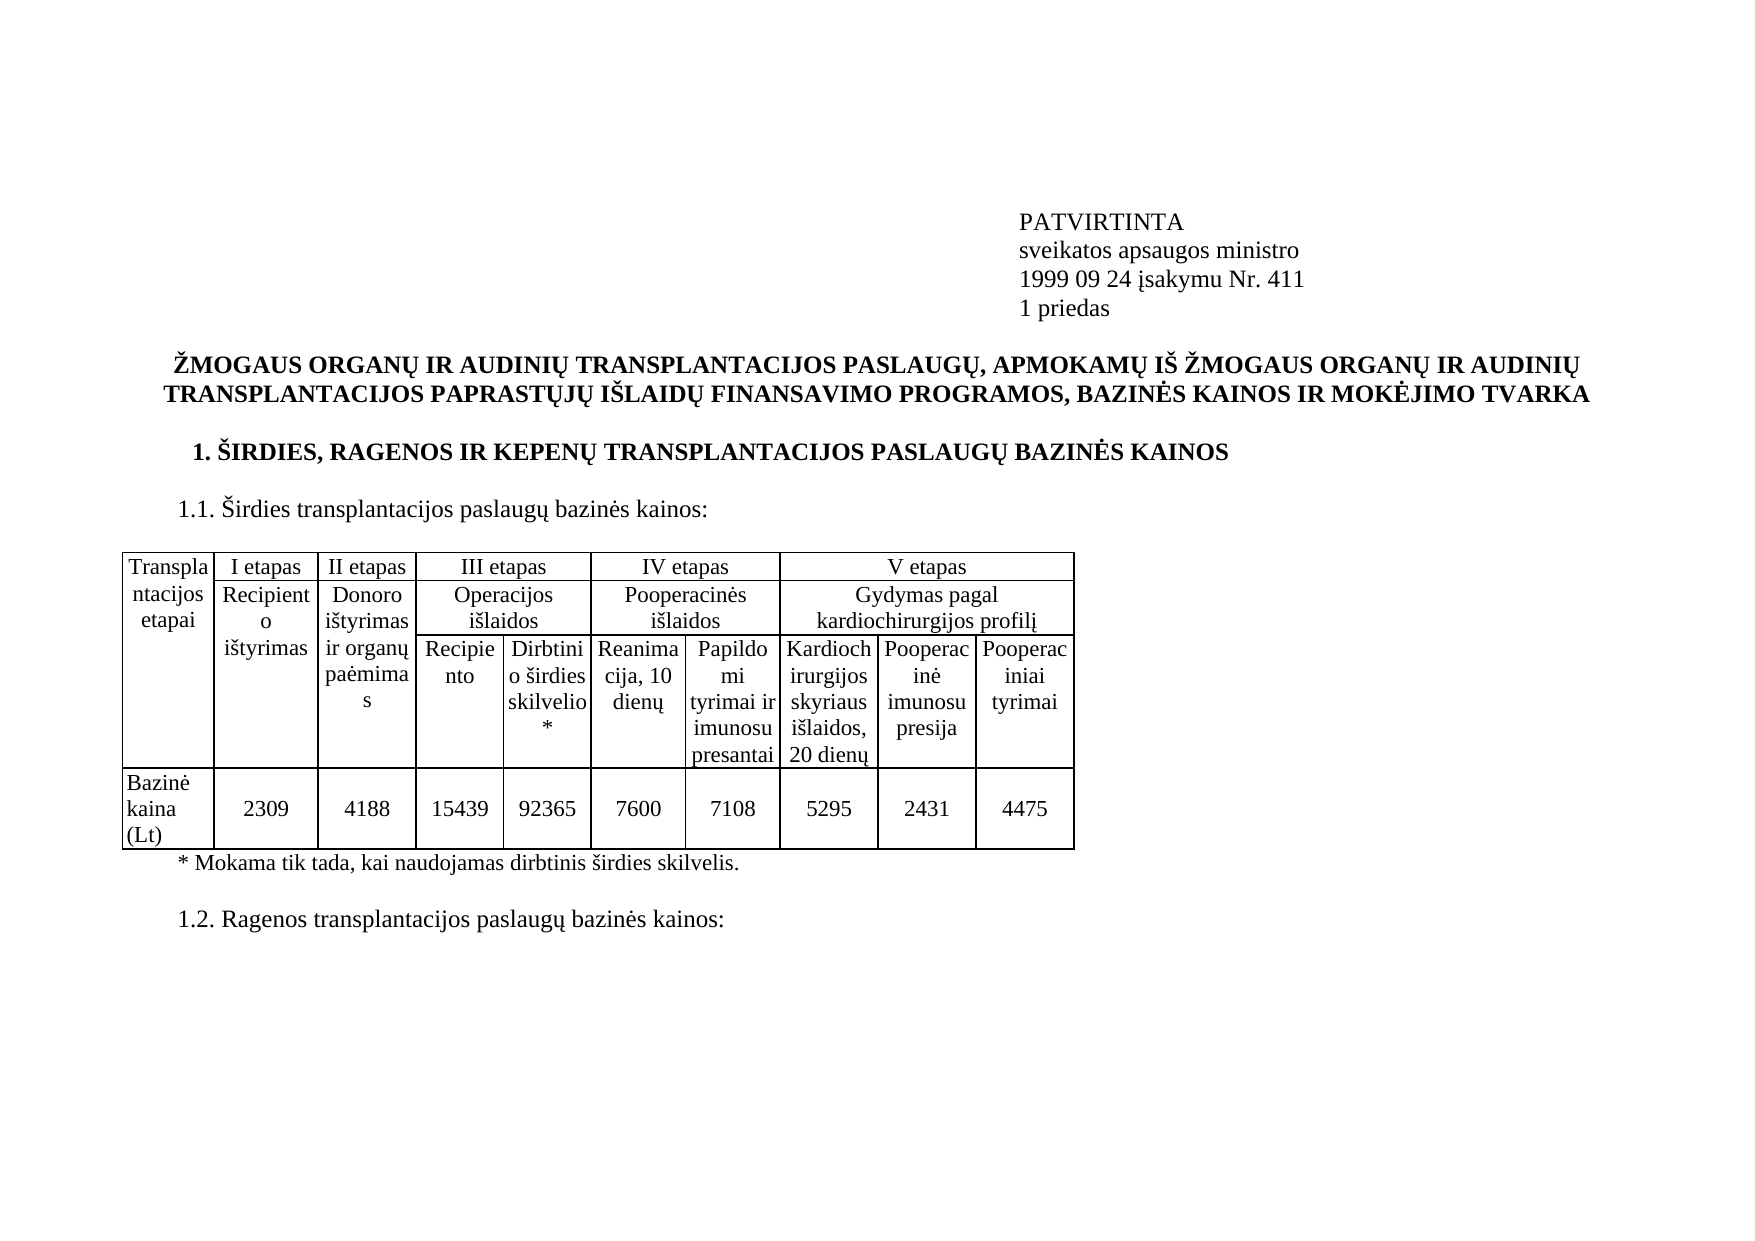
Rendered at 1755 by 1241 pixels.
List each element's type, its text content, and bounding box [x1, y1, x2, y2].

text 1.2. Ragenos transplantacijos paslaugų bazinės kainos: [118, 904, 1636, 933]
text 1 priedas [118, 293, 1636, 322]
text * Mokama tik tada, kai naudojamas dirbtinis širdies skilvelis. [118, 849, 1636, 876]
table_cell Gydymas pagal kardiochirurgijos profilį [781, 581, 1073, 634]
table_header V etapas [781, 553, 1073, 579]
text 1999 09 24 įsakymu Nr. 411 [118, 264, 1636, 293]
table_cell Pooperacinės išlaidos [592, 581, 779, 634]
text sveikatos apsaugos ministro [118, 235, 1636, 264]
text 1. ŠIRDIES, RAGENOS IR KEPENŲ TRANSPLANTACIJOS PASLAUGŲ BAZINĖS KAINOS [118, 437, 1636, 465]
table_cell 7600 [592, 769, 685, 848]
table_cell 92365 [504, 769, 590, 848]
table_cell Papildomi tyrimai ir imunosupresantai [686, 636, 779, 767]
table_header II etapas [319, 553, 415, 579]
table_cell 4188 [319, 769, 415, 848]
table_cell Dirbtinio širdies skilvelio* [504, 636, 590, 767]
table_cell Kardiochirurgijos skyriaus išlaidos, 20 dienų [781, 636, 877, 767]
table_cell 7108 [686, 769, 779, 848]
table_cell 15439 [417, 769, 503, 848]
text 1.1. Širdies transplantacijos paslaugų bazinės kainos: [118, 494, 1636, 523]
text PATVIRTINTA [118, 207, 1636, 235]
table_cell Reanimacija, 10 dienų [592, 636, 685, 767]
table_cell 2309 [215, 769, 317, 848]
table_cell 2431 [879, 769, 975, 848]
table_header I etapas [215, 553, 317, 579]
table_cell Recipiento [417, 636, 503, 767]
table_header III etapas [417, 553, 590, 579]
table_cell Donoro ištyrimas ir organų paėmimas [319, 581, 415, 767]
table_cell Operacijos išlaidos [417, 581, 590, 634]
table_header Transplantacijos etapai [123, 553, 213, 767]
table_cell Bazinė kaina (Lt) [123, 769, 213, 848]
table_cell 5295 [781, 769, 877, 848]
table_cell Pooperacinė imunosupresija [879, 636, 975, 767]
table_cell Recipiento ištyrimas [215, 581, 317, 767]
table_cell Pooperaciniai tyrimai [977, 636, 1073, 767]
table_header IV etapas [592, 553, 779, 579]
table_cell 4475 [977, 769, 1073, 848]
text ŽMOGAUS ORGANŲ IR AUDINIŲ TRANSPLANTACIJOS PASLAUGŲ, APMOKAMŲ IŠ ŽMOGAUS ORGANŲ IR AUDINIŲ TRANSPLANTACIJOS PAPRASTŲJŲ IŠLAIDŲ FINANSAVIMO PROGRAMOS, BAZINĖS KAINOS IR MOKĖJIMO TVARKA [118, 350, 1636, 408]
